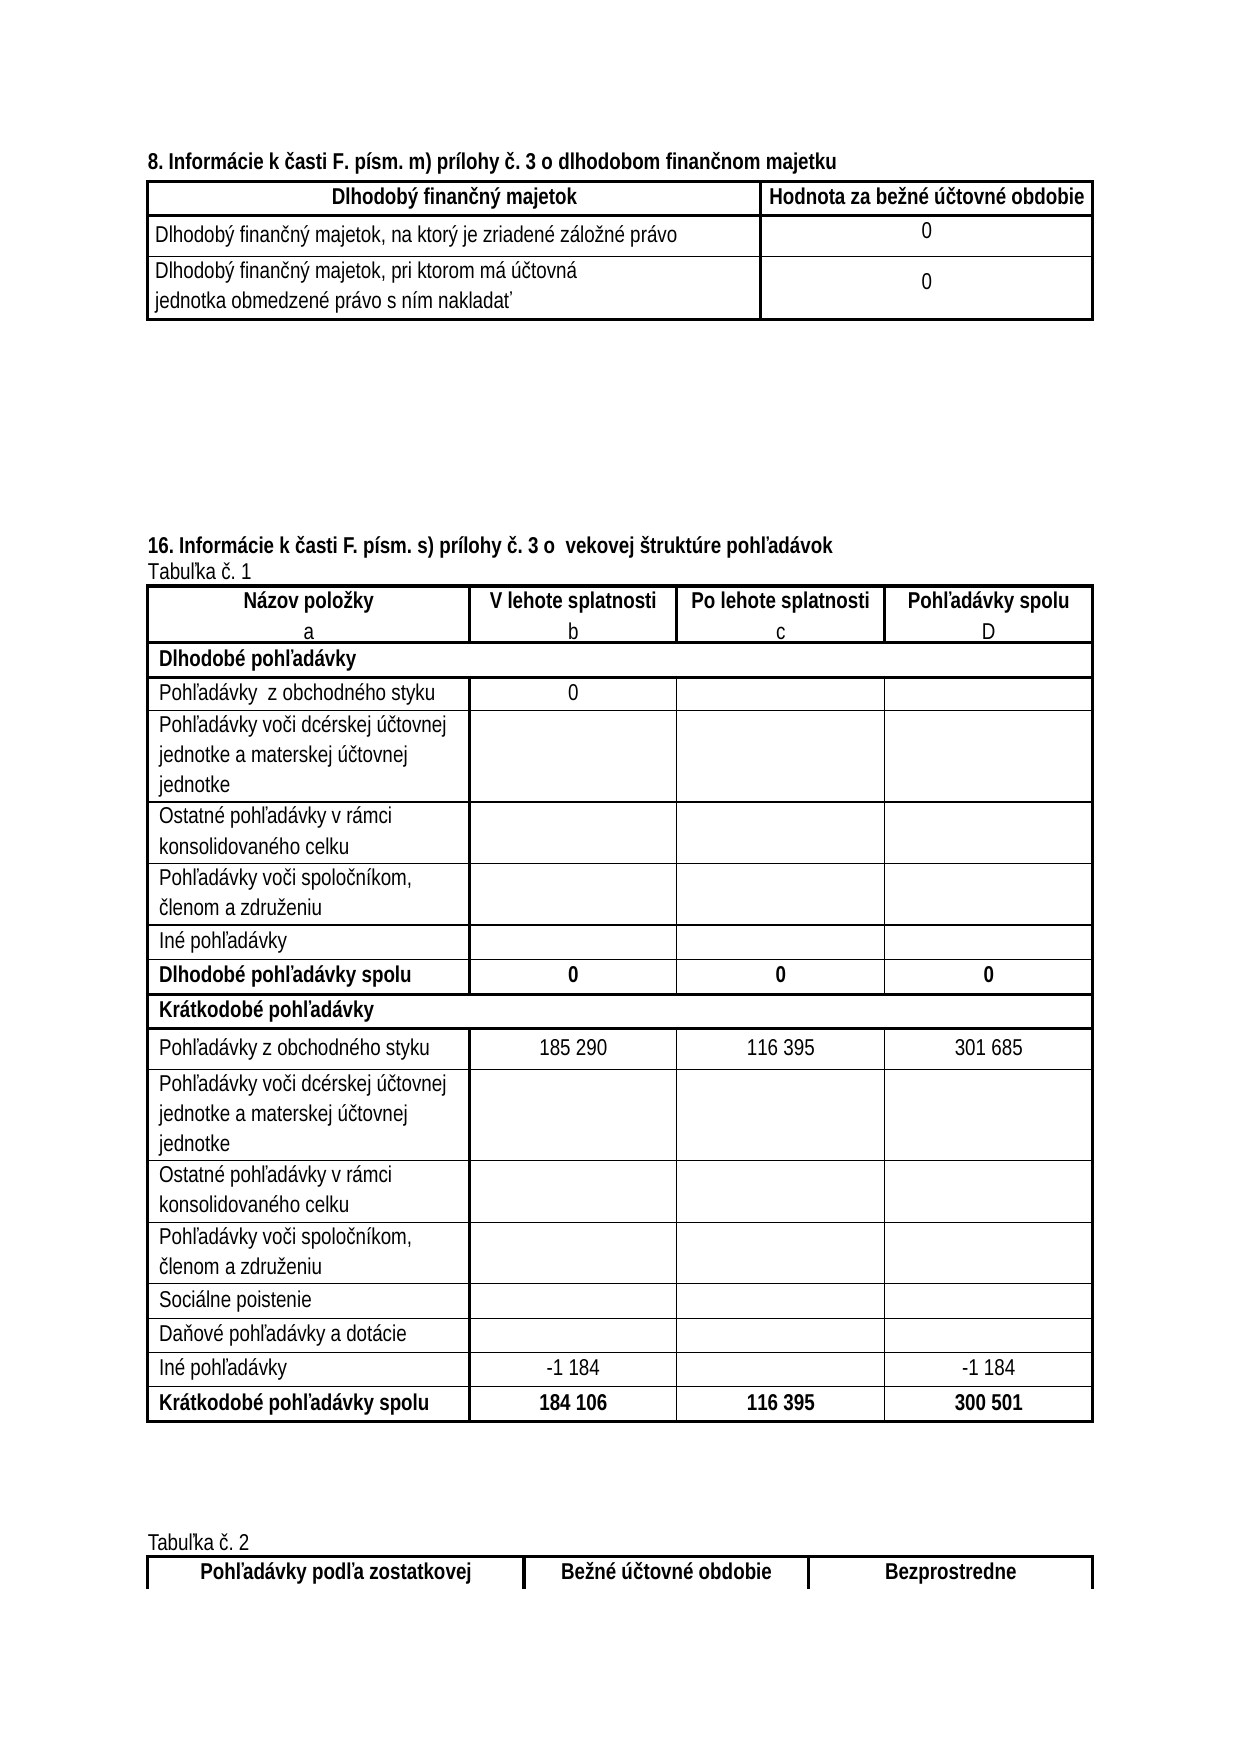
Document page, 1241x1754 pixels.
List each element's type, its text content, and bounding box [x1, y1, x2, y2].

table_cell [471, 1319, 676, 1352]
table_cell [885, 1161, 1091, 1222]
table_cell 300 501 [885, 1387, 1091, 1420]
table_cell b [471, 618, 675, 641]
table_cell [677, 1353, 884, 1386]
table_cell Krátkodobé pohľadávky [149, 996, 1091, 1027]
table_cell -1 184 [885, 1353, 1091, 1386]
table_cell 116 395 [677, 1030, 884, 1068]
table_cell [471, 1070, 676, 1160]
table_cell Dlhodobé pohľadávky [149, 644, 1091, 676]
table_cell [885, 679, 1091, 710]
table_cell 0 [762, 257, 1091, 318]
table_cell [885, 803, 1091, 863]
table_cell 0 [885, 960, 1091, 993]
table_cell [677, 1070, 884, 1160]
table_cell [471, 926, 676, 959]
table_header Hodnota za bežné účtovné obdobie [762, 183, 1091, 213]
text 8. Informácie k časti F. písm. m) prílohy č. 3 o dlhodobom finančnom majetku [148, 148, 1093, 174]
table_cell [885, 711, 1091, 801]
table_cell Dlhodobé pohľadávky spolu [149, 960, 468, 993]
table_cell 116 395 [677, 1387, 884, 1420]
table_cell [677, 1319, 884, 1352]
table_cell 0 [471, 679, 676, 710]
table_header Bežné účtovné obdobie [526, 1558, 807, 1588]
table_cell 184 106 [471, 1387, 676, 1420]
table_cell Krátkodobé pohľadávky spolu [149, 1387, 468, 1420]
table_cell Daňové pohľadávky a dotácie [149, 1319, 468, 1352]
table_cell [885, 1284, 1091, 1317]
table_cell Pohľadávky voči dcérskej účtovnej jednotke a materskej účtovnej jednotke [149, 1070, 468, 1160]
table_cell [885, 864, 1091, 924]
text Tabuľka č. 1 [148, 558, 1093, 584]
table_cell [885, 926, 1091, 959]
table_cell [885, 1070, 1091, 1160]
table_cell 185 290 [471, 1030, 676, 1068]
table_cell [471, 1284, 676, 1317]
text 16. Informácie k časti F. písm. s) prílohy č. 3 o vekovej štruktúre pohľadávok [148, 532, 1093, 558]
table_cell [677, 1284, 884, 1317]
table_header Pohľadávky spolu [886, 588, 1091, 618]
table_header Po lehote splatnosti [678, 588, 883, 618]
table_cell [677, 1161, 884, 1222]
table_cell c [678, 618, 883, 641]
table_header Pohľadávky podľa zostatkovej [149, 1558, 522, 1588]
table_cell [471, 803, 676, 863]
table_cell [471, 711, 676, 801]
table_cell [677, 803, 884, 863]
table_header Dlhodobý finančný majetok [149, 183, 759, 213]
table_cell [677, 1223, 884, 1283]
table_cell [677, 711, 884, 801]
table_cell Ostatné pohľadávky v rámci konsolidovaného celku [149, 803, 468, 863]
table_cell [885, 1223, 1091, 1283]
table_header V lehote splatnosti [471, 588, 675, 618]
table_cell Sociálne poistenie [149, 1284, 468, 1317]
table_cell Pohľadávky z obchodného styku [149, 1030, 468, 1068]
table_cell [677, 926, 884, 959]
table_cell Pohľadávky voči spoločníkom, členom a združeniu [149, 1223, 468, 1283]
table_cell 301 685 [885, 1030, 1091, 1068]
table_cell [471, 1161, 676, 1222]
table_cell [885, 1319, 1091, 1352]
table_cell Iné pohľadávky [149, 1353, 468, 1386]
table_cell -1 184 [471, 1353, 676, 1386]
table_cell Dlhodobý finančný majetok, na ktorý je zriadené záložné právo [149, 217, 759, 256]
table_cell Iné pohľadávky [149, 926, 468, 959]
table_cell 0 [677, 960, 884, 993]
table_cell Pohľadávky voči spoločníkom, členom a združeniu [149, 864, 468, 924]
table_cell [471, 864, 676, 924]
table_cell a [149, 618, 468, 641]
table_header Názov položky [149, 588, 468, 618]
table_cell [677, 864, 884, 924]
text Tabuľka č. 2 [148, 1529, 1093, 1555]
table_cell 0 [471, 960, 676, 993]
table_cell Dlhodobý finančný majetok, pri ktorom má účtovná jednotka obmedzené právo s ním nakladať [149, 257, 759, 318]
table_cell [677, 679, 884, 710]
table_cell Pohľadávky voči dcérskej účtovnej jednotke a materskej účtovnej jednotke [149, 711, 468, 801]
table_cell Ostatné pohľadávky v rámci konsolidovaného celku [149, 1161, 468, 1222]
table_cell D [886, 618, 1091, 641]
table_cell 0 [762, 217, 1091, 256]
table_header Bezprostredne [810, 1558, 1091, 1588]
table_cell [471, 1223, 676, 1283]
table_cell Pohľadávky z obchodného styku [149, 679, 468, 710]
